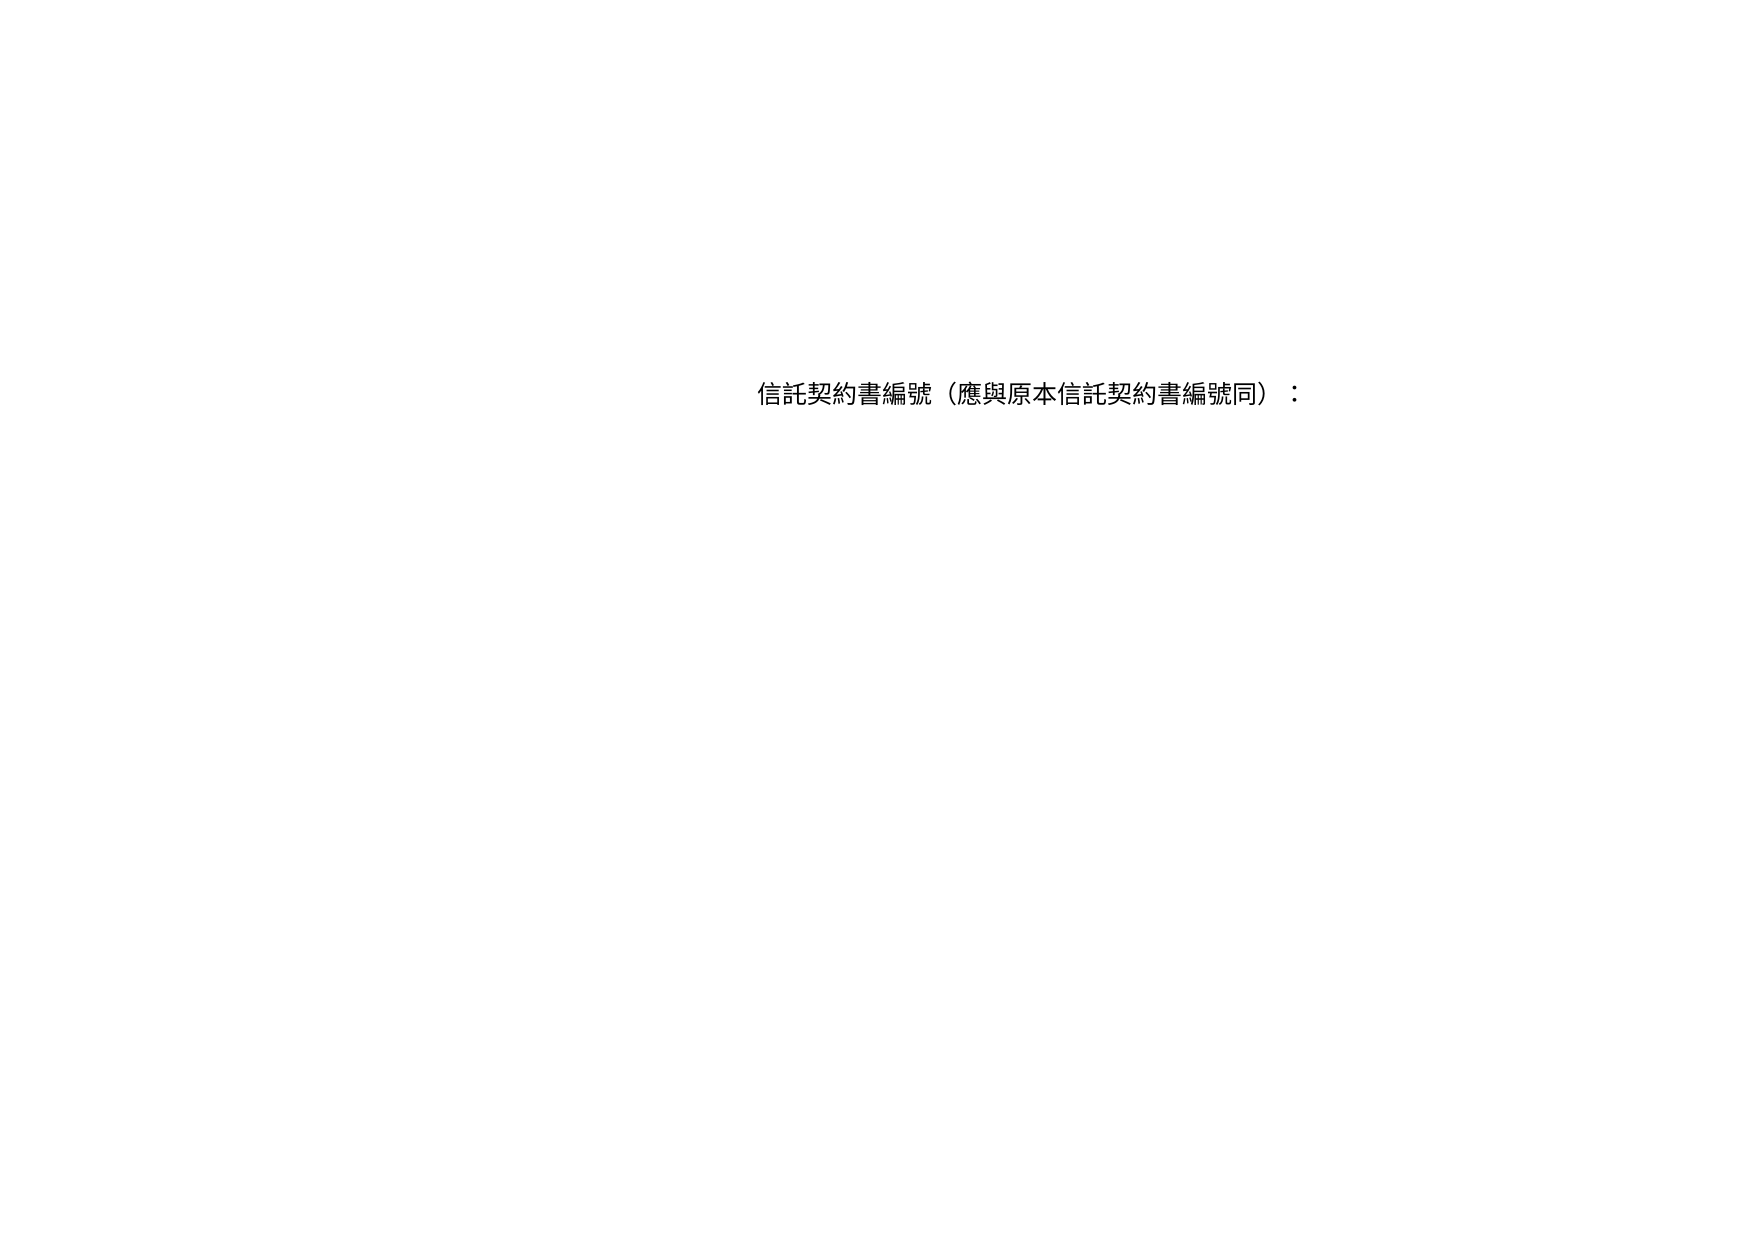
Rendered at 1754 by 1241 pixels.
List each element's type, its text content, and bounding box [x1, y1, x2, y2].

text 信託契約書編號（應與原本信託契約書編號同）： [150, 351, 1604, 413]
